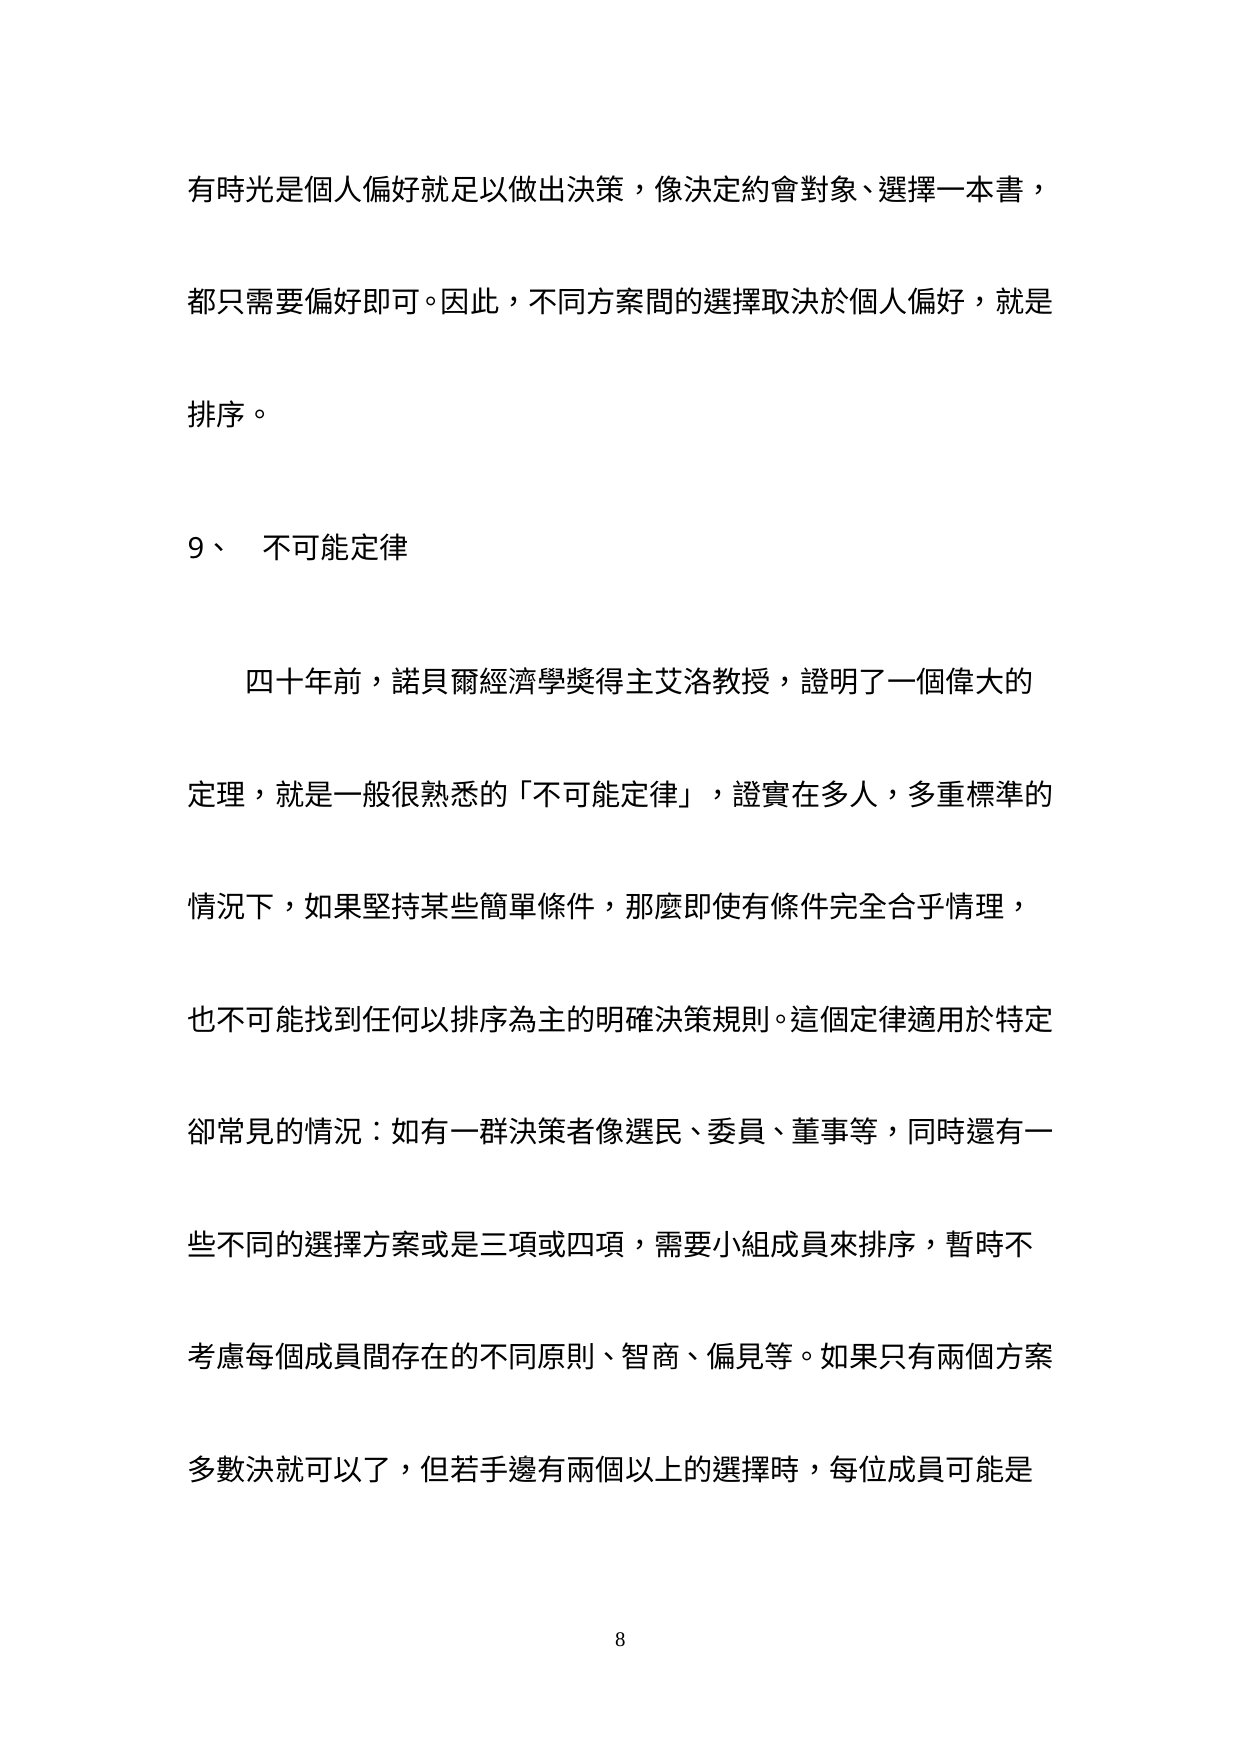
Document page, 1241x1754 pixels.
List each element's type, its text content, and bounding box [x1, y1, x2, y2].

list 不可能定律 [187, 509, 1053, 584]
text 四十年前，諾貝爾經濟學奬得主艾洛教授，證明了一個偉大的定理，就是一般很熟悉的「不可能定律」，證實在多人，多重標準的情況下，如果堅持某些簡單條件，那麼即使有條件完全合乎情理，也不可能找到任何以排序為主的明確決策規則。這個定律適用於特定卻常見的情況︰如有一群決策者像選民、委員、董事等，同時還有一些不同的選擇方案或是三項或四項，需要小組成員來排序，暫時不考慮每個成員間存在的不同原則、智商、偏見等。如果只有兩個方案，多數決就可以了，但若手邊有兩個以上的選擇時，每位成員可能是理性的，或是非理性的；可能是有原則的，或為達目的不擇手段；可能是聰明的，或愚蠢的；這時我們只能要求根據自己的標準來排序。 [187, 642, 1053, 1505]
text 有時光是個人偏好就足以做出決策，像決定約會對象、選擇一本書，都只需要偏好即可。因此，不同方案間的選擇取決於個人偏好，就是排序。 [187, 150, 1053, 450]
